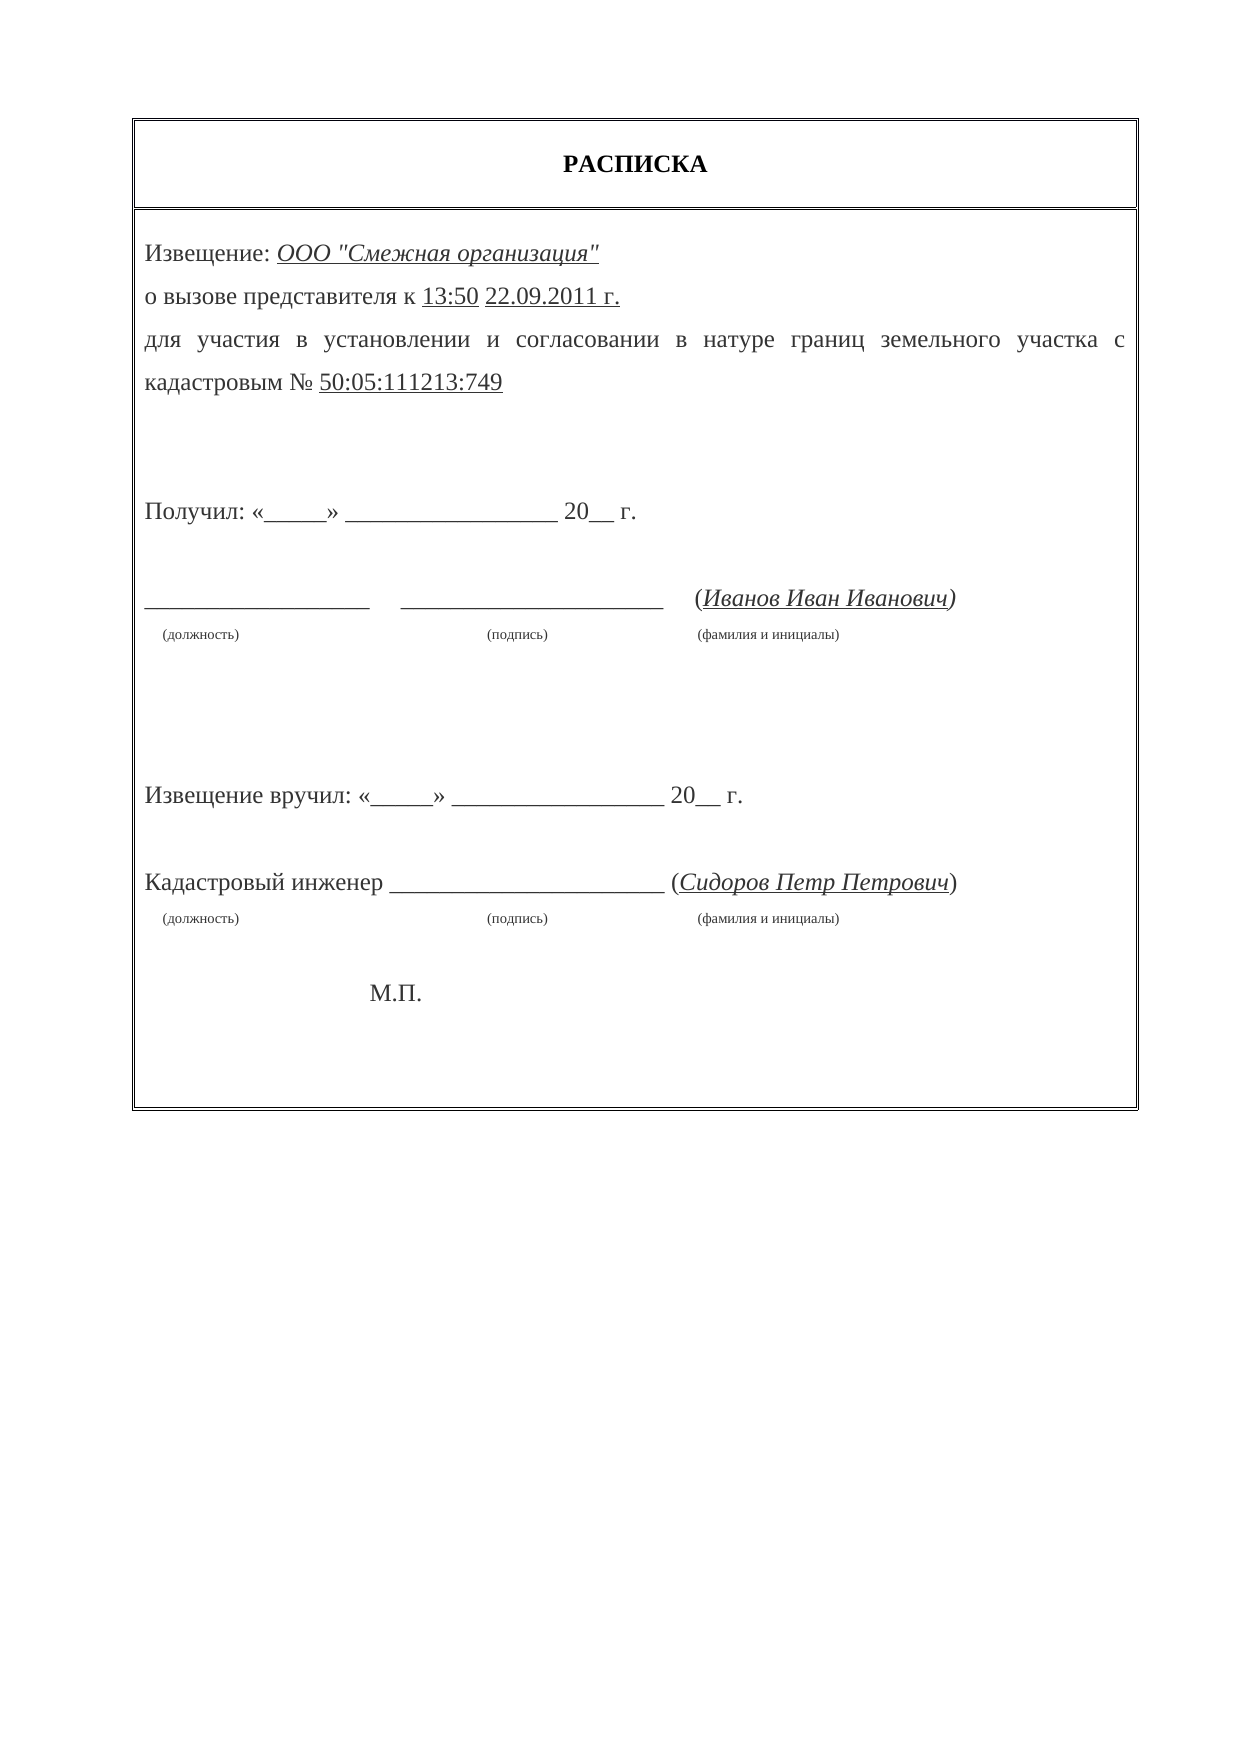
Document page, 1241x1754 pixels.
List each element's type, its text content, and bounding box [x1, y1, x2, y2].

table_cell Извещение: ООО "Смежная организация" о вызове представителя к 13:50 22.09.2011 г. для участия в установлении и согласовании в натуре границ земельного участка с кадастровым № 50:05:111213:749 Получил: «_____» _________________ 20__ г. __________________ _____________________ (Иванов Иван Иванович) (должность) (подпись) (фамилия и инициалы) Извещение вручил: «_____» _________________ 20__ г. Кадастровый инженер ______________________ (Сидоров Петр Петрович) (должность) (подпись) (фамилия и инициалы) М.П. [135, 210, 1136, 1107]
table_header РАСПИСКА [135, 121, 1136, 207]
